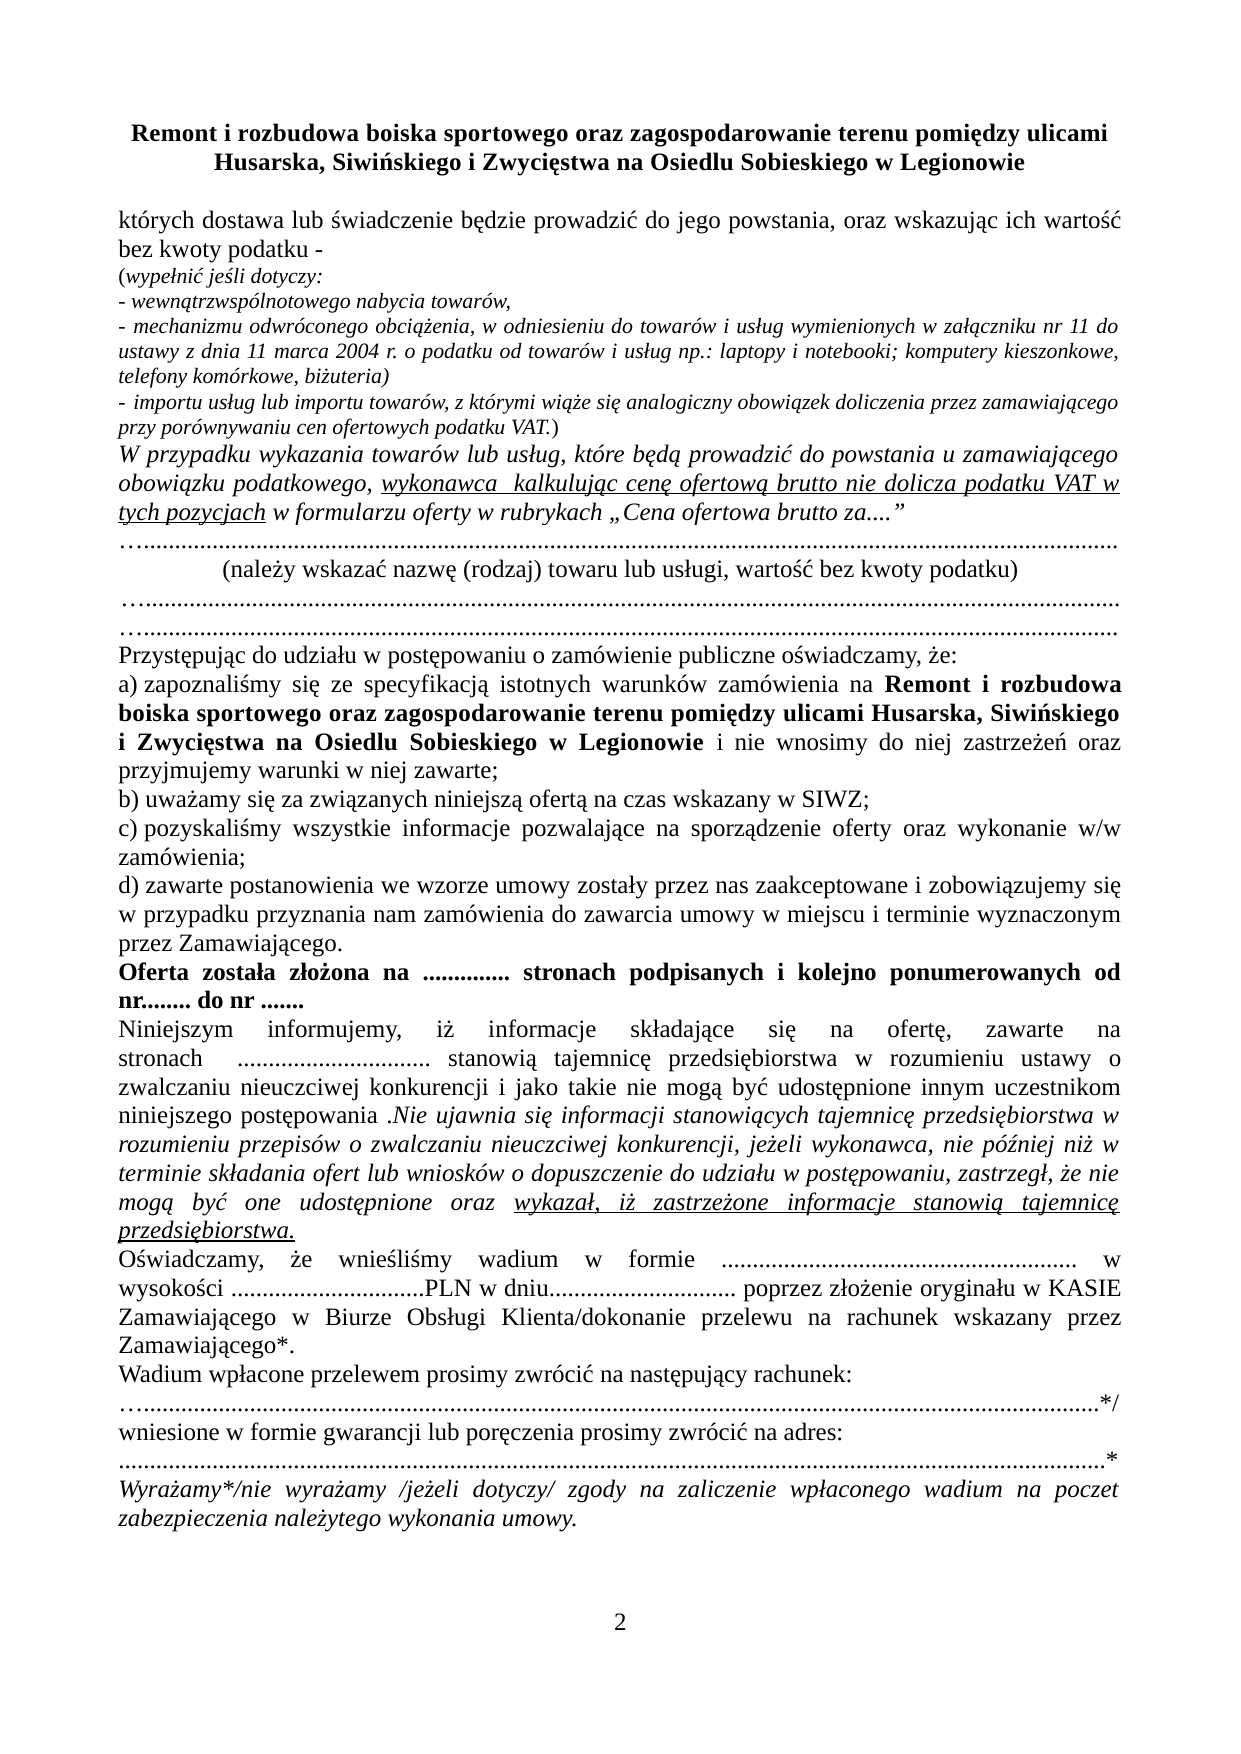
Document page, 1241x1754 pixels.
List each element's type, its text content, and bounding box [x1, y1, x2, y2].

text W przypadku wykazania towarów lub usług, które będą prowadzić do powstania u zamawiającego obowiązku podatkowego, wykonawca kalkulując cenę ofertową brutto nie dolicza podatku VAT w tych pozycjach w formularzu oferty w rubrykach „Cena ofertowa brutto za....” [118, 439, 1122, 525]
text Oświadczamy, że wnieśliśmy wadium w formie ......................................................... w wysokości ...............................PLN w dniu.............................. poprzez złożenie oryginału w KASIE Zamawiającego w Biurze Obsługi Klienta/dokonanie przelewu na rachunek wskazany przez Zamawiającego*. [118, 1244, 1122, 1359]
text Wyrażamy*/nie wyrażamy /jeżeli dotyczy/ zgody na zaliczenie wpłaconego wadium na poczet zabezpieczenia należytego wykonania umowy. [118, 1474, 1122, 1532]
text (wypełnić jeśli dotyczy: [118, 263, 1122, 288]
text …............................................................................................................................................................ [118, 525, 1122, 554]
text Niniejszym informujemy, iż informacje składające się na ofertę, zawarte na stronach ............................... stanowią tajemnicę przedsiębiorstwa w rozumieniu ustawy o zwalczaniu nieuczciwej konkurencji i jako takie nie mogą być udostępnione innym uczestnikom niniejszego postępowania .Nie ujawnia się informacji stanowiących tajemnicę przedsiębiorstwa w rozumieniu przepisów o zwalczaniu nieuczciwej konkurencji, jeżeli wykonawca, nie później niż w terminie składania ofert lub wniosków o dopuszczenie do udziału w postępowaniu, zastrzegł, że nie mogą być one udostępnione oraz wykazał, iż zastrzeżone informacje stanowią tajemnicę przedsiębiorstwa. [118, 1014, 1122, 1244]
text a) zapoznaliśmy się ze specyfikacją istotnych warunków zamówienia na Remont i rozbudowa boiska sportowego oraz zagospodarowanie terenu pomiędzy ulicami Husarska, Siwińskiego i Zwycięstwa na Osiedlu Sobieskiego w Legionowie i nie wnosimy do niej zastrzeżeń oraz przyjmujemy warunki w niej zawarte; [118, 669, 1122, 784]
text b) uważamy się za związanych niniejszą ofertą na czas wskazany w SIWZ; [118, 784, 1122, 813]
text - wewnątrzwspólnotowego nabycia towarów, [118, 288, 1122, 313]
text (należy wskazać nazwę (rodzaj) towaru lub usługi, wartość bez kwoty podatku)…............................................................................................................................................................ [118, 554, 1122, 612]
text których dostawa lub świadczenie będzie prowadzić do jego powstania, oraz wskazując ich wartość bez kwoty podatku - [118, 205, 1122, 263]
text …............................................................................................................................................................ [118, 612, 1122, 640]
text Oferta została złożona na .............. stronach podpisanych i kolejno ponumerowanych od nr........ do nr ....... [118, 957, 1122, 1014]
text ….........................................................................................................................................................*/ wniesione w formie gwarancji lub poręczenia prosimy zwrócić na adres: [118, 1388, 1122, 1445]
text Przystępując do udziału w postępowaniu o zamówienie publiczne oświadczamy, że: [118, 640, 1122, 669]
text d) zawarte postanowienia we wzorze umowy zostały przez nas zaakceptowane i zobowiązujemy się w przypadku przyznania nam zamówienia do zawarcia umowy w miejscu i terminie wyznaczonym przez Zamawiającego. [118, 870, 1122, 957]
text ..............................................................................................................................................................* [118, 1445, 1122, 1474]
text - importu usług lub importu towarów, z którymi wiąże się analogiczny obowiązek doliczenia przez zamawiającego przy porównywaniu cen ofertowych podatku VAT.) [118, 389, 1122, 439]
text Wadium wpłacone przelewem prosimy zwrócić na następujący rachunek: [118, 1359, 1122, 1388]
text c) pozyskaliśmy wszystkie informacje pozwalające na sporządzenie oferty oraz wykonanie w/w zamówienia; [118, 813, 1122, 870]
text - mechanizmu odwróconego obciążenia, w odniesieniu do towarów i usług wymienionych w załączniku nr 11 do ustawy z dnia 11 marca 2004 r. o podatku od towarów i usług np.: laptopy i notebooki; komputery kieszonkowe, telefony komórkowe, biżuteria) [118, 313, 1122, 389]
